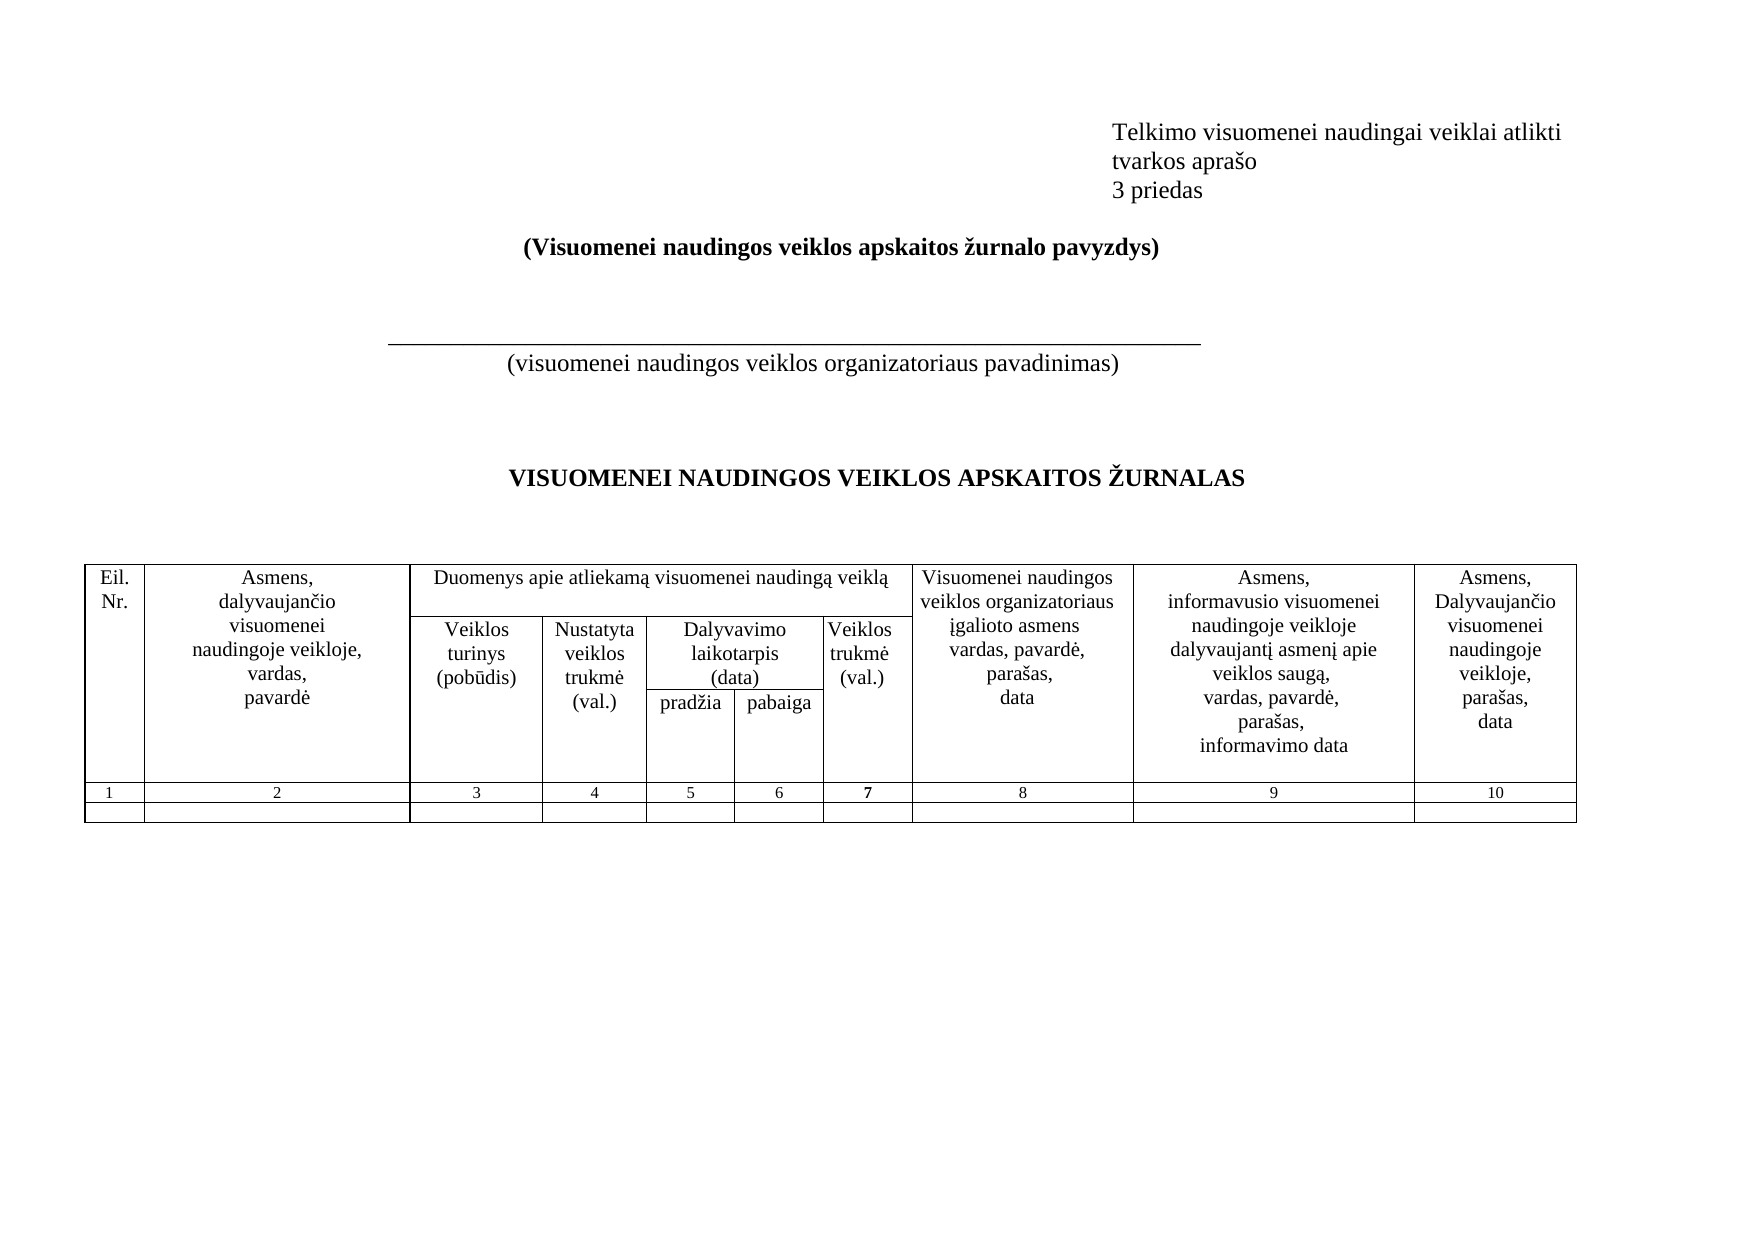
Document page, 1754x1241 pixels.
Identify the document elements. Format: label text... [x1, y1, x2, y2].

table_cell Veiklos trukmė (val.) [824, 617, 912, 782]
table_cell [735, 803, 823, 822]
table_cell [86, 803, 144, 822]
text Telkimo visuomenei naudingai veiklai atlikti [1112, 117, 1636, 146]
table_cell 10 [1415, 783, 1576, 802]
table_header Asmens, dalyvaujančio visuomenei naudingoje veikloje, vardas, pavardė [145, 565, 409, 782]
table_cell 3 [411, 783, 542, 802]
table_cell pradžia [647, 690, 734, 782]
table_cell [1134, 803, 1414, 822]
table_cell Nustatyta veiklos trukmė (val.) [543, 617, 646, 782]
table_cell 5 [647, 783, 734, 802]
text tvarkos aprašo [1112, 146, 1636, 175]
table_cell 2 [145, 783, 409, 802]
table_cell [913, 803, 1133, 822]
table_cell 1 [86, 783, 144, 802]
table_cell 9 [1134, 783, 1414, 802]
table_cell pabaiga [735, 690, 823, 782]
text (Visuomenei naudingos veiklos apskaitos žurnalo pavyzdys) [523, 232, 1636, 262]
table_cell [145, 803, 409, 822]
table_header Asmens, Dalyvaujančio visuomenei naudingoje veikloje, parašas, data [1415, 565, 1576, 782]
table_header Visuomenei naudingos veiklos organizatoriaus įgalioto asmens vardas, pavardė, parašas, data [913, 565, 1133, 782]
text 3 priedas [1112, 175, 1636, 203]
table_header Eil. Nr. [86, 565, 144, 782]
table_cell [543, 803, 646, 822]
text VISUOMENEI NAUDINGOS VEIKLOS APSKAITOS ŽURNALAS [118, 463, 1636, 492]
table_cell [411, 803, 542, 822]
table_header Asmens, informavusio visuomenei naudingoje veikloje dalyvaujantį asmenį apie veiklos saugą, vardas, pavardė, parašas, informavimo data [1134, 565, 1414, 782]
table_cell Dalyvavimo laikotarpis (data) [647, 617, 823, 689]
text _________________________________________________________________ [253, 319, 1636, 348]
table_cell [647, 803, 734, 822]
table_cell 7 [824, 783, 912, 802]
table_cell 6 [735, 783, 823, 802]
table_cell [1415, 803, 1576, 822]
table_cell Veiklos turinys (pobūdis) [411, 617, 542, 782]
text (visuomenei naudingos veiklos organizatoriaus pavadinimas) [253, 348, 1636, 377]
table_cell [824, 803, 912, 822]
table_cell 4 [543, 783, 646, 802]
table_cell 8 [913, 783, 1133, 802]
table_header Duomenys apie atliekamą visuomenei naudingą veiklą [411, 565, 912, 616]
